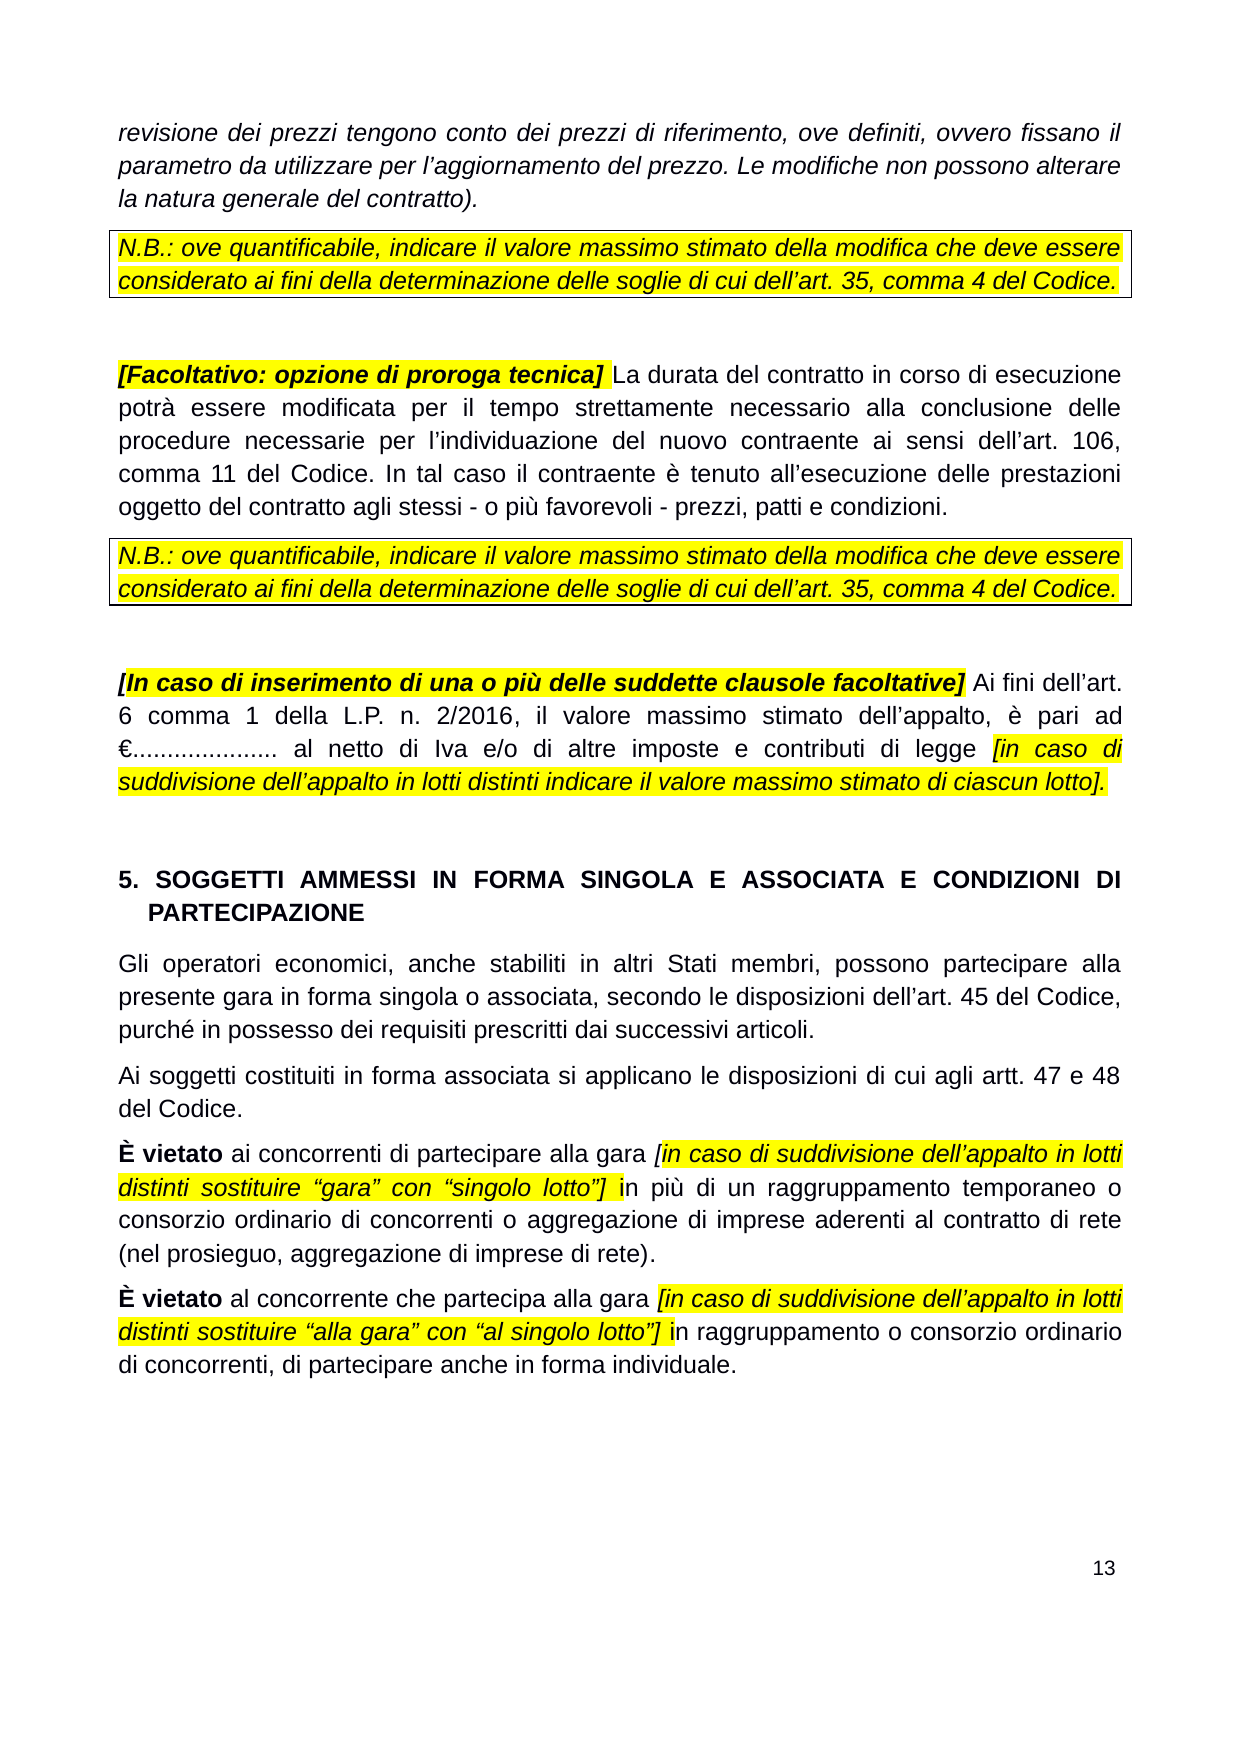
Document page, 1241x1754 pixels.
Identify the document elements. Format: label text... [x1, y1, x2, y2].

text È vietato al concorrente che partecipa alla gara [in caso di suddivisione dell’appalto in lotti distinti sostituire “alla gara” con “al singolo lotto”] in raggruppamento o consorzio ordinario di concorrenti, di partecipare anche in forma individuale. [118, 1284, 1123, 1379]
text N.B.: ove quantificabile, indicare il valore massimo stimato della modifica che deve essere considerato ai fini della determinazione delle soglie di cui dell’art. 35, comma 4 del Codice. [110, 231, 1131, 297]
text N.B.: ove quantificabile, indicare il valore massimo stimato della modifica che deve essere considerato ai fini della determinazione delle soglie di cui dell’art. 35, comma 4 del Codice. [110, 539, 1131, 604]
text [In caso di inserimento di una o più delle suddette clausole facoltative] Ai fini dell’art. 6 comma 1 della L.P. n. 2/2016, il valore massimo stimato dell’appalto, è pari ad €..................... al netto di Iva e/o di altre imposte e contributi di legge [in caso di suddivisione dell’appalto in lotti distinti indicare il valore massimo stimato di ciascun lotto]. [118, 668, 1123, 796]
text Gli operatori economici, anche stabiliti in altri Stati membri, possono partecipare alla presente gara in forma singola o associata, secondo le disposizioni dell’art. 45 del Codice, purché in possesso dei requisiti prescritti dai successivi articoli. [118, 949, 1123, 1044]
text È vietato ai concorrenti di partecipare alla gara [in caso di suddivisione dell’appalto in lotti distinti sostituire “gara” con “singolo lotto”] in più di un raggruppamento temporaneo o consorzio ordinario di concorrenti o aggregazione di imprese aderenti al contratto di rete (nel prosieguo, aggregazione di imprese di rete). [118, 1139, 1123, 1267]
subtitle 5. SOGGETTI AMMESSI IN FORMA SINGOLA E ASSOCIATA E CONDIZIONI DI PARTECIPAZIONE [118, 864, 1123, 926]
text revisione dei prezzi tengono conto dei prezzi di riferimento, ove definiti, ovvero fissano il parametro da utilizzare per l’aggiornamento del prezzo. Le modifiche non possono alterare la natura generale del contratto). [118, 118, 1123, 213]
list [Facoltativo: opzione di proroga tecnica] La durata del contratto in corso di esecuzione potrà essere modificata per il tempo strettamente necessario alla conclusione delle procedure necessarie per l’individuazione del nuovo contraente ai sensi dell’art. 106, comma 11 del Codice. In tal caso il contraente è tenuto all’esecuzione delle prestazioni oggetto del contratto agli stessi - o più favorevoli - prezzi, patti e condizioni. [118, 360, 1123, 521]
text Ai soggetti costituiti in forma associata si applicano le disposizioni di cui agli artt. 47 e 48 del Codice. [118, 1061, 1123, 1123]
